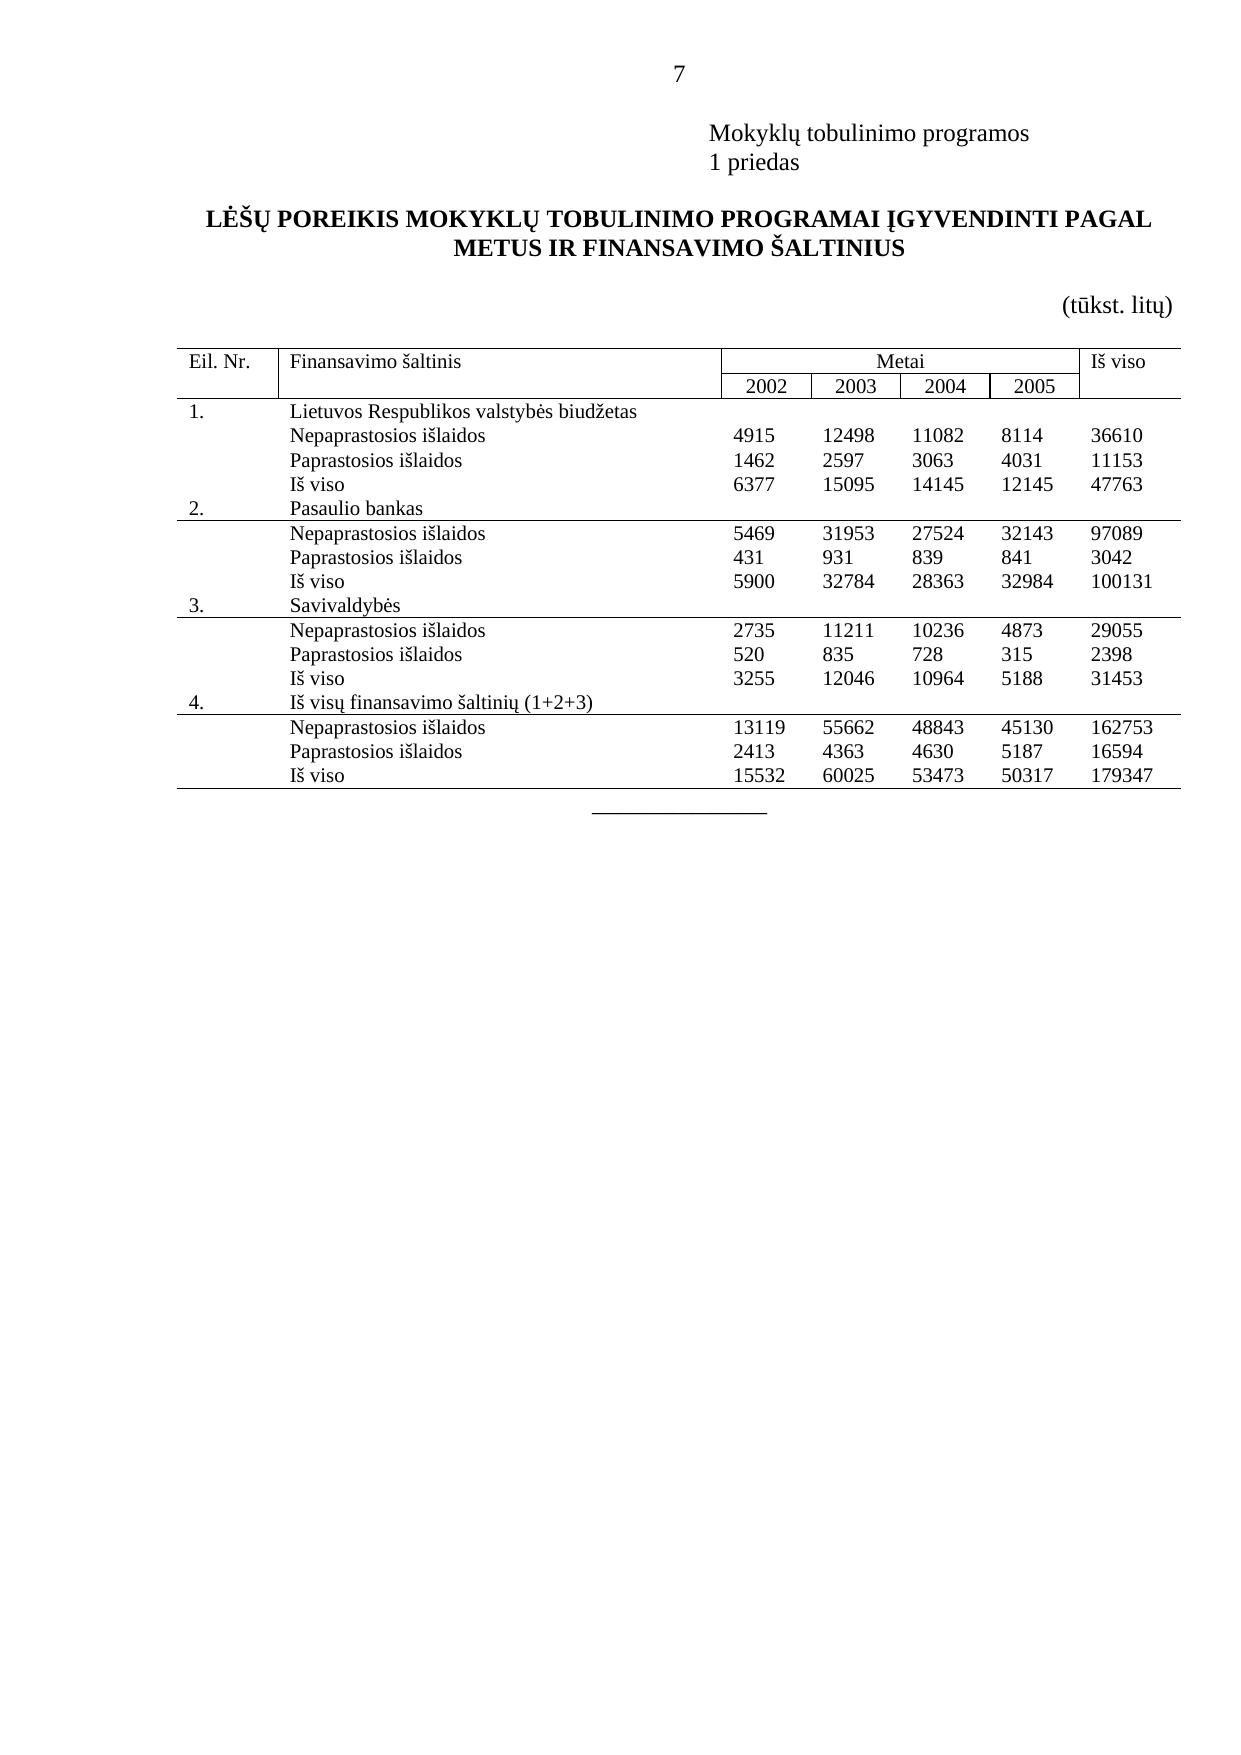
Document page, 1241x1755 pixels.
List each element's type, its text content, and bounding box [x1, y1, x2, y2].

table_cell [722, 690, 811, 714]
text Mokyklų tobulinimo programos [177, 118, 1181, 147]
table_cell Pasaulio bankas [278, 496, 722, 520]
table_header Iš viso [1080, 349, 1181, 398]
table_cell 100131 [1079, 569, 1181, 593]
table_cell [722, 399, 811, 423]
table_cell 3063 [901, 448, 990, 472]
table_cell Paprastosios išlaidos [278, 448, 722, 472]
table_cell [990, 690, 1079, 714]
table_cell 11153 [1079, 448, 1181, 472]
text ______________ [177, 789, 1181, 817]
table_cell Iš viso [278, 764, 722, 787]
table_cell 11082 [901, 424, 990, 447]
table_cell 839 [901, 545, 990, 569]
table_cell 8114 [990, 424, 1079, 447]
table_cell 31953 [811, 521, 901, 545]
table_cell 12046 [811, 666, 901, 690]
table_cell 12145 [990, 472, 1079, 496]
table_cell 2735 [722, 618, 811, 642]
table_cell 3042 [1079, 545, 1181, 569]
table_cell [990, 593, 1079, 617]
table_cell 15532 [722, 764, 811, 787]
table_cell 4363 [811, 739, 901, 763]
table_cell [722, 496, 811, 520]
table_cell [811, 690, 901, 714]
table_cell Nepaprastosios išlaidos [278, 715, 722, 739]
table_cell 14145 [901, 472, 990, 496]
table_cell Savivaldybės [278, 593, 722, 617]
table_cell 728 [901, 642, 990, 666]
table_cell 2413 [722, 739, 811, 763]
table_cell 2002 [722, 374, 811, 398]
table_cell Nepaprastosios išlaidos [278, 618, 722, 642]
table_cell 29055 [1079, 618, 1181, 642]
table_cell 4915 [722, 424, 811, 447]
table_cell 47763 [1079, 472, 1181, 496]
table_cell 315 [990, 642, 1079, 666]
table_cell [177, 569, 278, 593]
table_header Finansavimo šaltinis [279, 349, 721, 398]
table_cell 3. [177, 593, 278, 617]
table_cell 32984 [990, 569, 1079, 593]
table_header Eil. Nr. [177, 349, 278, 398]
table_cell 45130 [990, 715, 1079, 739]
table_cell 97089 [1079, 521, 1181, 545]
table_cell 2398 [1079, 642, 1181, 666]
table_cell 32143 [990, 521, 1079, 545]
table_cell 2597 [811, 448, 901, 472]
table_cell 11211 [811, 618, 901, 642]
table_cell [722, 593, 811, 617]
table_cell [177, 448, 278, 472]
table_cell [177, 472, 278, 496]
table_cell [901, 593, 990, 617]
table_cell Iš visų finansavimo šaltinių (1+2+3) [278, 690, 722, 714]
table_cell [901, 496, 990, 520]
table_cell 10964 [901, 666, 990, 690]
table_cell [1079, 593, 1181, 617]
table_cell [177, 715, 278, 739]
table_cell 2005 [991, 374, 1079, 398]
table_cell 5188 [990, 666, 1079, 690]
table_cell 179347 [1079, 764, 1181, 787]
table_cell [990, 399, 1079, 423]
text 1 priedas [177, 147, 1181, 176]
table_cell Nepaprastosios išlaidos [278, 521, 722, 545]
table_cell 5469 [722, 521, 811, 545]
table_cell 13119 [722, 715, 811, 739]
table_cell 162753 [1079, 715, 1181, 739]
table_cell Paprastosios išlaidos [278, 545, 722, 569]
table_cell 48843 [901, 715, 990, 739]
table_cell [177, 739, 278, 763]
text (tūkst. litų) [177, 291, 1181, 319]
table_cell 5187 [990, 739, 1079, 763]
table_cell [901, 399, 990, 423]
table_cell 28363 [901, 569, 990, 593]
table_cell Paprastosios išlaidos [278, 642, 722, 666]
table_cell 5900 [722, 569, 811, 593]
table_cell 841 [990, 545, 1079, 569]
table_cell [1079, 690, 1181, 714]
table_cell [1079, 399, 1181, 423]
table_cell 4. [177, 690, 278, 714]
table_cell 36610 [1079, 424, 1181, 447]
table_cell 15095 [811, 472, 901, 496]
table_cell [811, 496, 901, 520]
table_cell [901, 690, 990, 714]
table_cell 55662 [811, 715, 901, 739]
table_cell 6377 [722, 472, 811, 496]
table_cell [177, 521, 278, 545]
table_cell 60025 [811, 764, 901, 787]
table_cell Iš viso [278, 472, 722, 496]
table_cell Lietuvos Respublikos valstybės biudžetas [278, 399, 722, 423]
table_cell 931 [811, 545, 901, 569]
table_cell 10236 [901, 618, 990, 642]
table_cell 3255 [722, 666, 811, 690]
table_cell Nepaprastosios išlaidos [278, 424, 722, 447]
table_cell 53473 [901, 764, 990, 787]
table_cell 4873 [990, 618, 1079, 642]
table_cell [177, 764, 278, 787]
table_cell Iš viso [278, 666, 722, 690]
table_cell [177, 642, 278, 666]
table_cell 50317 [990, 764, 1079, 787]
table_cell [990, 496, 1079, 520]
table_cell 32784 [811, 569, 901, 593]
table_header Metai [722, 349, 1079, 373]
table_cell 16594 [1079, 739, 1181, 763]
table_cell [811, 399, 901, 423]
table_cell 4630 [901, 739, 990, 763]
table_cell 12498 [811, 424, 901, 447]
table_cell Iš viso [278, 569, 722, 593]
table_cell 1462 [722, 448, 811, 472]
table_cell 2004 [901, 374, 989, 398]
table_cell 2. [177, 496, 278, 520]
table_cell 1. [177, 399, 278, 423]
table_cell [177, 424, 278, 447]
table_cell 2003 [812, 374, 900, 398]
table_cell 431 [722, 545, 811, 569]
table_cell 4031 [990, 448, 1079, 472]
table_cell 31453 [1079, 666, 1181, 690]
table_cell [177, 545, 278, 569]
table_cell [811, 593, 901, 617]
table_cell Paprastosios išlaidos [278, 739, 722, 763]
table_cell [177, 666, 278, 690]
table_cell [1079, 496, 1181, 520]
table_cell 520 [722, 642, 811, 666]
table_cell 27524 [901, 521, 990, 545]
text LĖŠŲ POREIKIS MOKYKLŲ TOBULINIMO PROGRAMAI ĮGYVENDINTI PAGAL METUS IR FINANSAVIMO ŠALTINIUS [177, 204, 1181, 262]
table_cell [177, 618, 278, 642]
table_cell 835 [811, 642, 901, 666]
